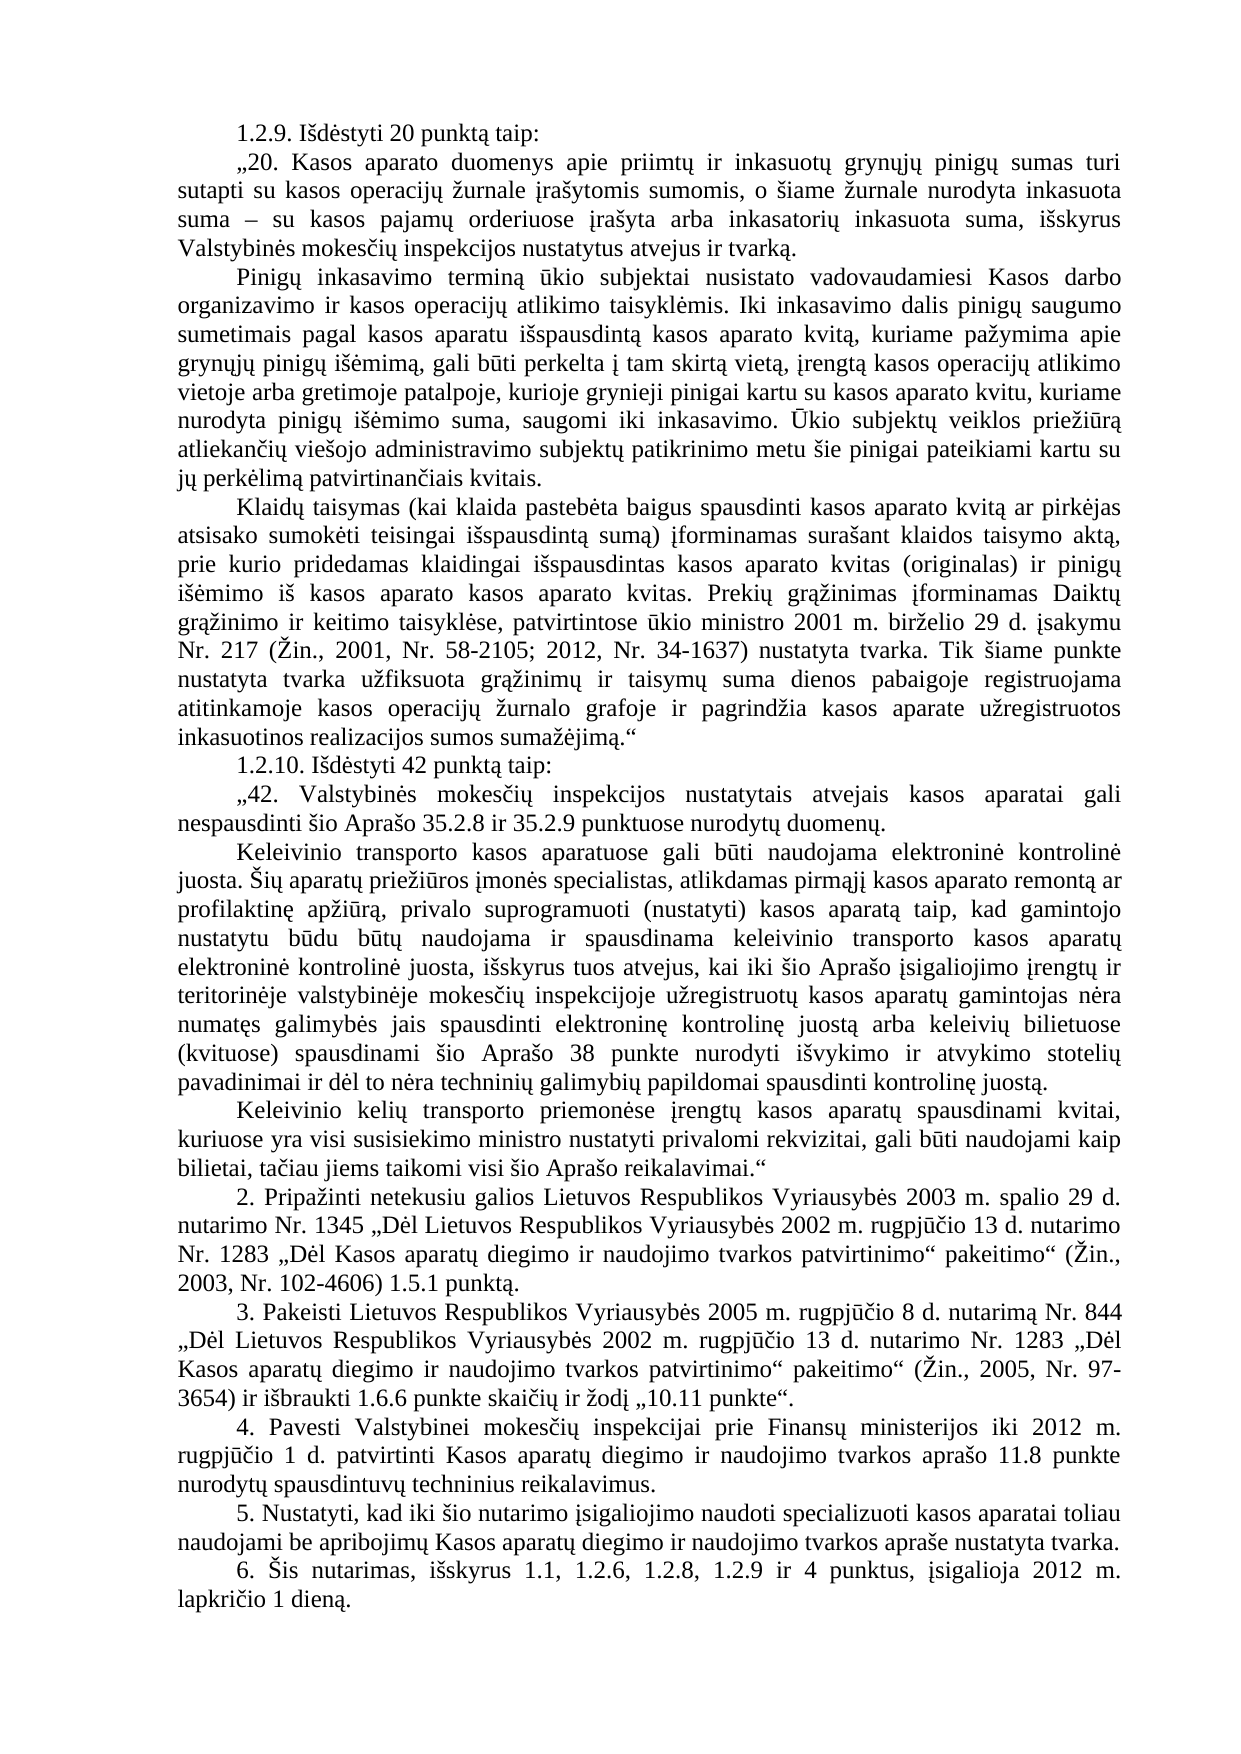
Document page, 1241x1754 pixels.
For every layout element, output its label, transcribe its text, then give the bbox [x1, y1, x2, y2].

text 6. Šis nutarimas, išskyrus 1.1, 1.2.6, 1.2.8, 1.2.9 ir 4 punktus, įsigalioja 2012 m. lapkričio 1 dieną. [177, 1556, 1122, 1613]
text Klaidų taisymas (kai klaida pastebėta baigus spausdinti kasos aparato kvitą ar pirkėjas atsisako sumokėti teisingai išspausdintą sumą) įforminamas surašant klaidos taisymo aktą, prie kurio pridedamas klaidingai išspausdintas kasos aparato kvitas (originalas) ir pinigų išėmimo iš kasos aparato kasos aparato kvitas. Prekių grąžinimas įforminamas Daiktų grąžinimo ir keitimo taisyklėse, patvirtintose ūkio ministro 2001 m. birželio 29 d. įsakymu Nr. 217 (Žin., 2001, Nr. 58-2105; 2012, Nr. 34-1637) nustatyta tvarka. Tik šiame punkte nustatyta tvarka užfiksuota grąžinimų ir taisymų suma dienos pabaigoje registruojama atitinkamoje kasos operacijų žurnalo grafoje ir pagrindžia kasos aparate užregistruotos inkasuotinos realizacijos sumos sumažėjimą.“ [177, 492, 1122, 751]
text Keleivinio kelių transporto priemonėse įrengtų kasos aparatų spausdinami kvitai, kuriuose yra visi susisiekimo ministro nustatyti privalomi rekvizitai, gali būti naudojami kaip bilietai, tačiau jiems taikomi visi šio Aprašo reikalavimai.“ [177, 1096, 1122, 1182]
text „20. Kasos aparato duomenys apie priimtų ir inkasuotų grynųjų pinigų sumas turi sutapti su kasos operacijų žurnale įrašytomis sumomis, o šiame žurnale nurodyta inkasuota suma – su kasos pajamų orderiuose įrašyta arba inkasatorių inkasuota suma, išskyrus Valstybinės mokesčių inspekcijos nustatytus atvejus ir tvarką. [177, 147, 1122, 262]
text „42. Valstybinės mokesčių inspekcijos nustatytais atvejais kasos aparatai gali nespausdinti šio Aprašo 35.2.8 ir 35.2.9 punktuose nurodytų duomenų. [177, 779, 1122, 837]
text Keleivinio transporto kasos aparatuose gali būti naudojama elektroninė kontrolinė juosta. Šių aparatų priežiūros įmonės specialistas, atlikdamas pirmąjį kasos aparato remontą ar profilaktinę apžiūrą, privalo suprogramuoti (nustatyti) kasos aparatą taip, kad gamintojo nustatytu būdu būtų naudojama ir spausdinama keleivinio transporto kasos aparatų elektroninė kontrolinė juosta, išskyrus tuos atvejus, kai iki šio Aprašo įsigaliojimo įrengtų ir teritorinėje valstybinėje mokesčių inspekcijoje užregistruotų kasos aparatų gamintojas nėra numatęs galimybės jais spausdinti elektroninę kontrolinę juostą arba keleivių bilietuose (kvituose) spausdinami šio Aprašo 38 punkte nurodyti išvykimo ir atvykimo stotelių pavadinimai ir dėl to nėra techninių galimybių papildomai spausdinti kontrolinę juostą. [177, 837, 1122, 1096]
text 3. Pakeisti Lietuvos Respublikos Vyriausybės 2005 m. rugpjūčio 8 d. nutarimą Nr. 844 „Dėl Lietuvos Respublikos Vyriausybės 2002 m. rugpjūčio 13 d. nutarimo Nr. 1283 „Dėl Kasos aparatų diegimo ir naudojimo tvarkos patvirtinimo“ pakeitimo“ (Žin., 2005, Nr. 97-3654) ir išbraukti 1.6.6 punkte skaičių ir žodį „10.11 punkte“. [177, 1297, 1122, 1412]
text Pinigų inkasavimo terminą ūkio subjektai nusistato vadovaudamiesi Kasos darbo organizavimo ir kasos operacijų atlikimo taisyklėmis. Iki inkasavimo dalis pinigų saugumo sumetimais pagal kasos aparatu išspausdintą kasos aparato kvitą, kuriame pažymima apie grynųjų pinigų išėmimą, gali būti perkelta į tam skirtą vietą, įrengtą kasos operacijų atlikimo vietoje arba gretimoje patalpoje, kurioje grynieji pinigai kartu su kasos aparato kvitu, kuriame nurodyta pinigų išėmimo suma, saugomi iki inkasavimo. Ūkio subjektų veiklos priežiūrą atliekančių viešojo administravimo subjektų patikrinimo metu šie pinigai pateikiami kartu su jų perkėlimą patvirtinančiais kvitais. [177, 262, 1122, 492]
text 2. Pripažinti netekusiu galios Lietuvos Respublikos Vyriausybės 2003 m. spalio 29 d. nutarimo Nr. 1345 „Dėl Lietuvos Respublikos Vyriausybės 2002 m. rugpjūčio 13 d. nutarimo Nr. 1283 „Dėl Kasos aparatų diegimo ir naudojimo tvarkos patvirtinimo“ pakeitimo“ (Žin., 2003, Nr. 102-4606) 1.5.1 punktą. [177, 1182, 1122, 1297]
text 1.2.10. Išdėstyti 42 punktą taip: [177, 751, 1122, 779]
text 5. Nustatyti, kad iki šio nutarimo įsigaliojimo naudoti specializuoti kasos aparatai toliau naudojami be apribojimų Kasos aparatų diegimo ir naudojimo tvarkos apraše nustatyta tvarka. [177, 1498, 1122, 1556]
text 1.2.9. Išdėstyti 20 punktą taip: [177, 118, 1122, 147]
text 4. Pavesti Valstybinei mokesčių inspekcijai prie Finansų ministerijos iki 2012 m. rugpjūčio 1 d. patvirtinti Kasos aparatų diegimo ir naudojimo tvarkos aprašo 11.8 punkte nurodytų spausdintuvų techninius reikalavimus. [177, 1412, 1122, 1498]
